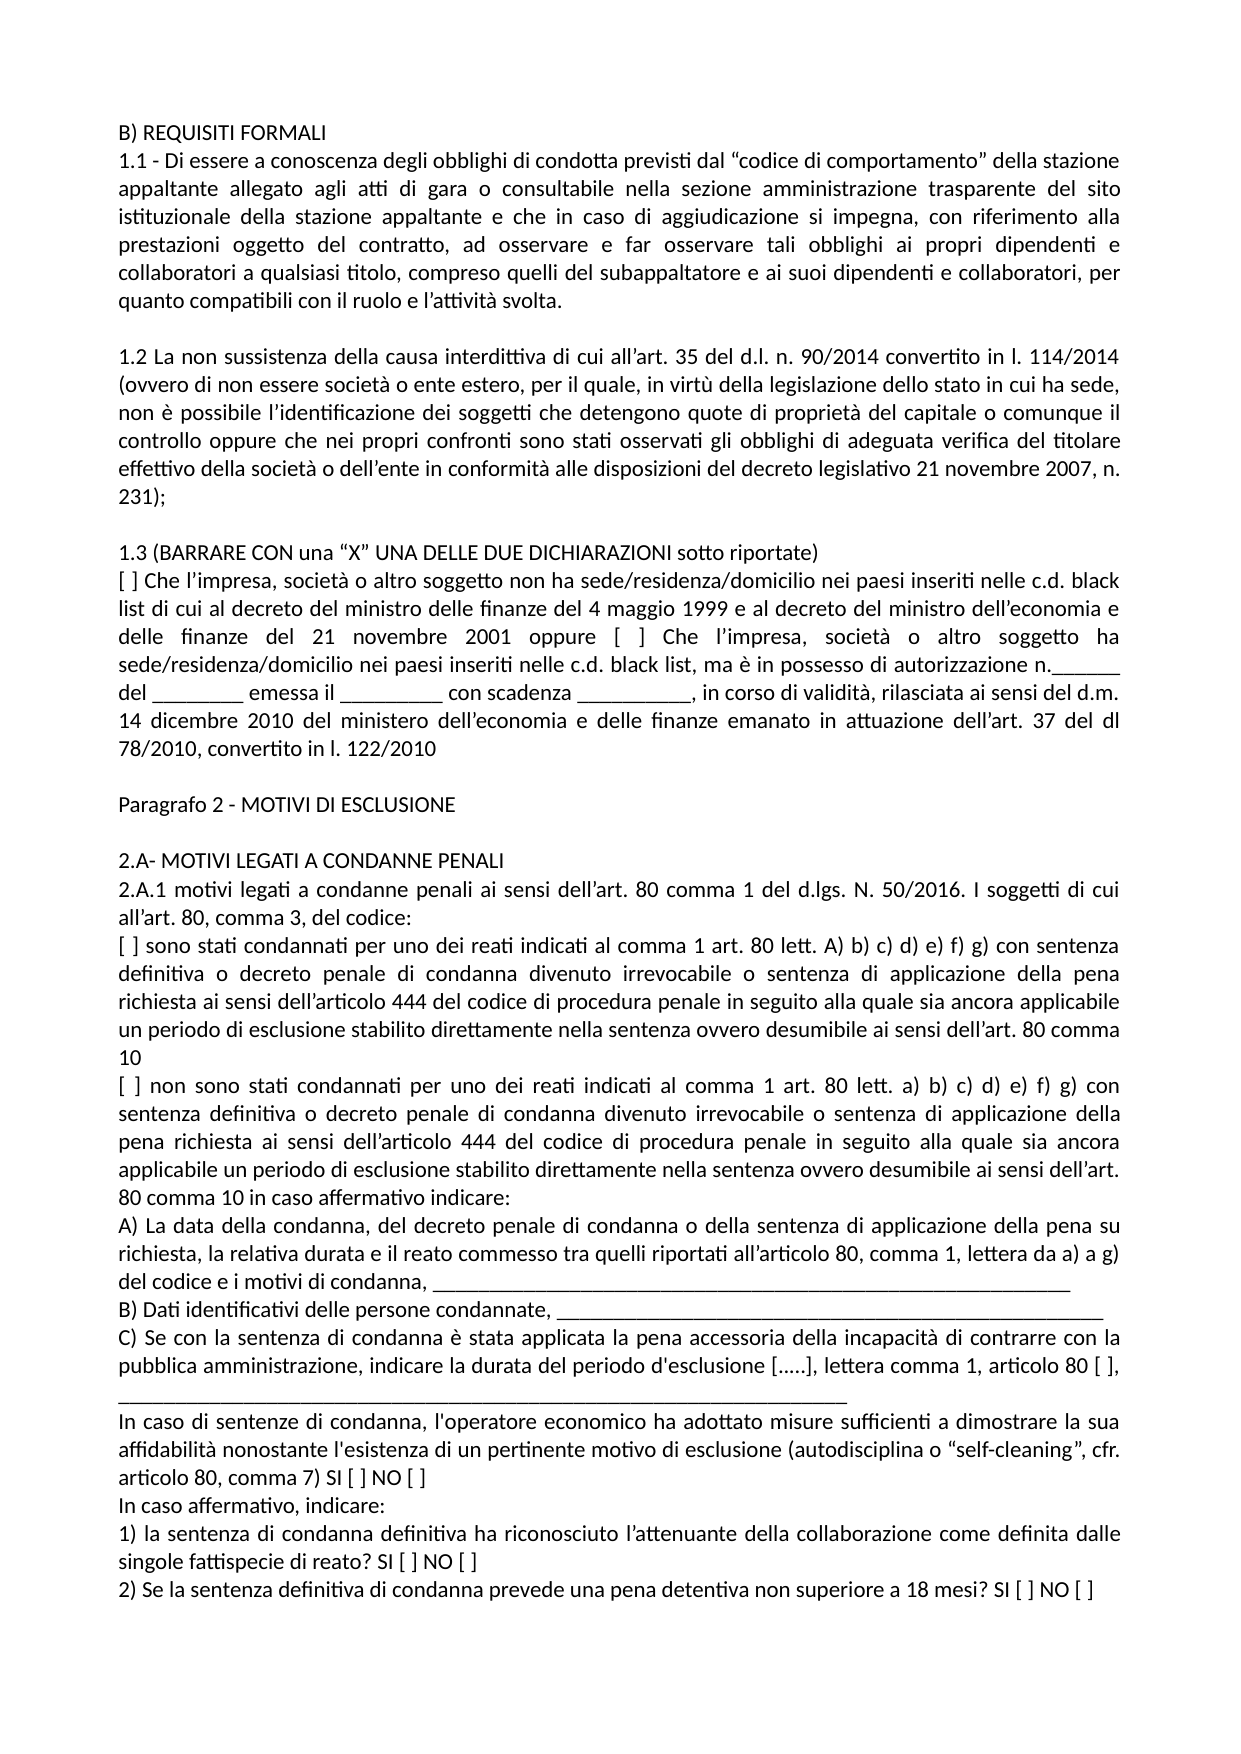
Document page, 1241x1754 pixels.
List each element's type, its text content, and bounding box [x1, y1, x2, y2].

text 1.1 - Di essere a conoscenza degli obblighi di condotta previsti dal “codice di comportamento” della stazione appaltante allegato agli atti di gara o consultabile nella sezione amministrazione trasparente del sito istituzionale della stazione appaltante e che in caso di aggiudicazione si impegna, con riferimento alla prestazioni oggetto del contratto, ad osservare e far osservare tali obblighi ai propri dipendenti e collaboratori a qualsiasi titolo, compreso quelli del subappaltatore e ai suoi dipendenti e collaboratori, per quanto compatibili con il ruolo e l’attività svolta. [118, 146, 1122, 314]
text B) Dati identificativi delle persone condannate, ________________________________________________ [118, 1295, 1122, 1323]
text [ ] Che l’impresa, società o altro soggetto non ha sede/residenza/domicilio nei paesi inseriti nelle c.d. black list di cui al decreto del ministro delle finanze del 4 maggio 1999 e al decreto del ministro dell’economia e delle finanze del 21 novembre 2001 oppure [ ] Che l’impresa, società o altro soggetto ha sede/residenza/domicilio nei paesi inseriti nelle c.d. black list, ma è in possesso di autorizzazione n.______ del ________ emessa il _________ con scadenza __________, in corso di validità, rilasciata ai sensi del d.m. 14 dicembre 2010 del ministero dell’economia e delle finanze emanato in attuazione dell’art. 37 del dl 78/2010, convertito in l. 122/2010 [118, 566, 1122, 763]
text 2.A.1 motivi legati a condanne penali ai sensi dell’art. 80 comma 1 del d.lgs. N. 50/2016. I soggetti di cui all’art. 80, comma 3, del codice: [118, 875, 1122, 931]
text In caso di sentenze di condanna, l'operatore economico ha adottato misure sufficienti a dimostrare la sua affidabilità nonostante l'esistenza di un pertinente motivo di esclusione (autodisciplina o “self-cleaning”, cfr. articolo 80, comma 7) SI [ ] NO [ ] [118, 1407, 1122, 1491]
text C) Se con la sentenza di condanna è stata applicata la pena accessoria della incapacità di contrarre con la pubblica amministrazione, indicare la durata del periodo d'esclusione [..…], lettera comma 1, articolo 80 [ ], ________________________________________________________________ [118, 1323, 1122, 1407]
text B) REQUISITI FORMALI [118, 118, 1122, 146]
text A) La data della condanna, del decreto penale di condanna o della sentenza di applicazione della pena su richiesta, la relativa durata e il reato commesso tra quelli riportati all’articolo 80, comma 1, lettera da a) a g) del codice e i motivi di condanna, ________________________________________________________ [118, 1211, 1122, 1295]
text 2.A- MOTIVI LEGATI A CONDANNE PENALI [118, 847, 1122, 875]
text [ ] sono stati condannati per uno dei reati indicati al comma 1 art. 80 lett. A) b) c) d) e) f) g) con sentenza definitiva o decreto penale di condanna divenuto irrevocabile o sentenza di applicazione della pena richiesta ai sensi dell’articolo 444 del codice di procedura penale in seguito alla quale sia ancora applicabile un periodo di esclusione stabilito direttamente nella sentenza ovvero desumibile ai sensi dell’art. 80 comma 10 [118, 931, 1122, 1071]
text Paragrafo 2 - MOTIVI DI ESCLUSIONE [118, 791, 1122, 819]
text [ ] non sono stati condannati per uno dei reati indicati al comma 1 art. 80 lett. a) b) c) d) e) f) g) con sentenza definitiva o decreto penale di condanna divenuto irrevocabile o sentenza di applicazione della pena richiesta ai sensi dell’articolo 444 del codice di procedura penale in seguito alla quale sia ancora applicabile un periodo di esclusione stabilito direttamente nella sentenza ovvero desumibile ai sensi dell’art. 80 comma 10 in caso affermativo indicare: [118, 1071, 1122, 1211]
text 1.3 (BARRARE CON una “X” UNA DELLE DUE DICHIARAZIONI sotto riportate) [118, 538, 1122, 566]
text 1) la sentenza di condanna definitiva ha riconosciuto l’attenuante della collaborazione come definita dalle singole fattispecie di reato? SI [ ] NO [ ] [118, 1519, 1122, 1575]
text 2) Se la sentenza definitiva di condanna prevede una pena detentiva non superiore a 18 mesi? SI [ ] NO [ ] [118, 1575, 1122, 1603]
text 1.2 La non sussistenza della causa interdittiva di cui all’art. 35 del d.l. n. 90/2014 convertito in l. 114/2014 (ovvero di non essere società o ente estero, per il quale, in virtù della legislazione dello stato in cui ha sede, non è possibile l’identificazione dei soggetti che detengono quote di proprietà del capitale o comunque il controllo oppure che nei propri confronti sono stati osservati gli obblighi di adeguata verifica del titolare effettivo della società o dell’ente in conformità alle disposizioni del decreto legislativo 21 novembre 2007, n. 231); [118, 342, 1122, 510]
text In caso affermativo, indicare: [118, 1491, 1122, 1519]
